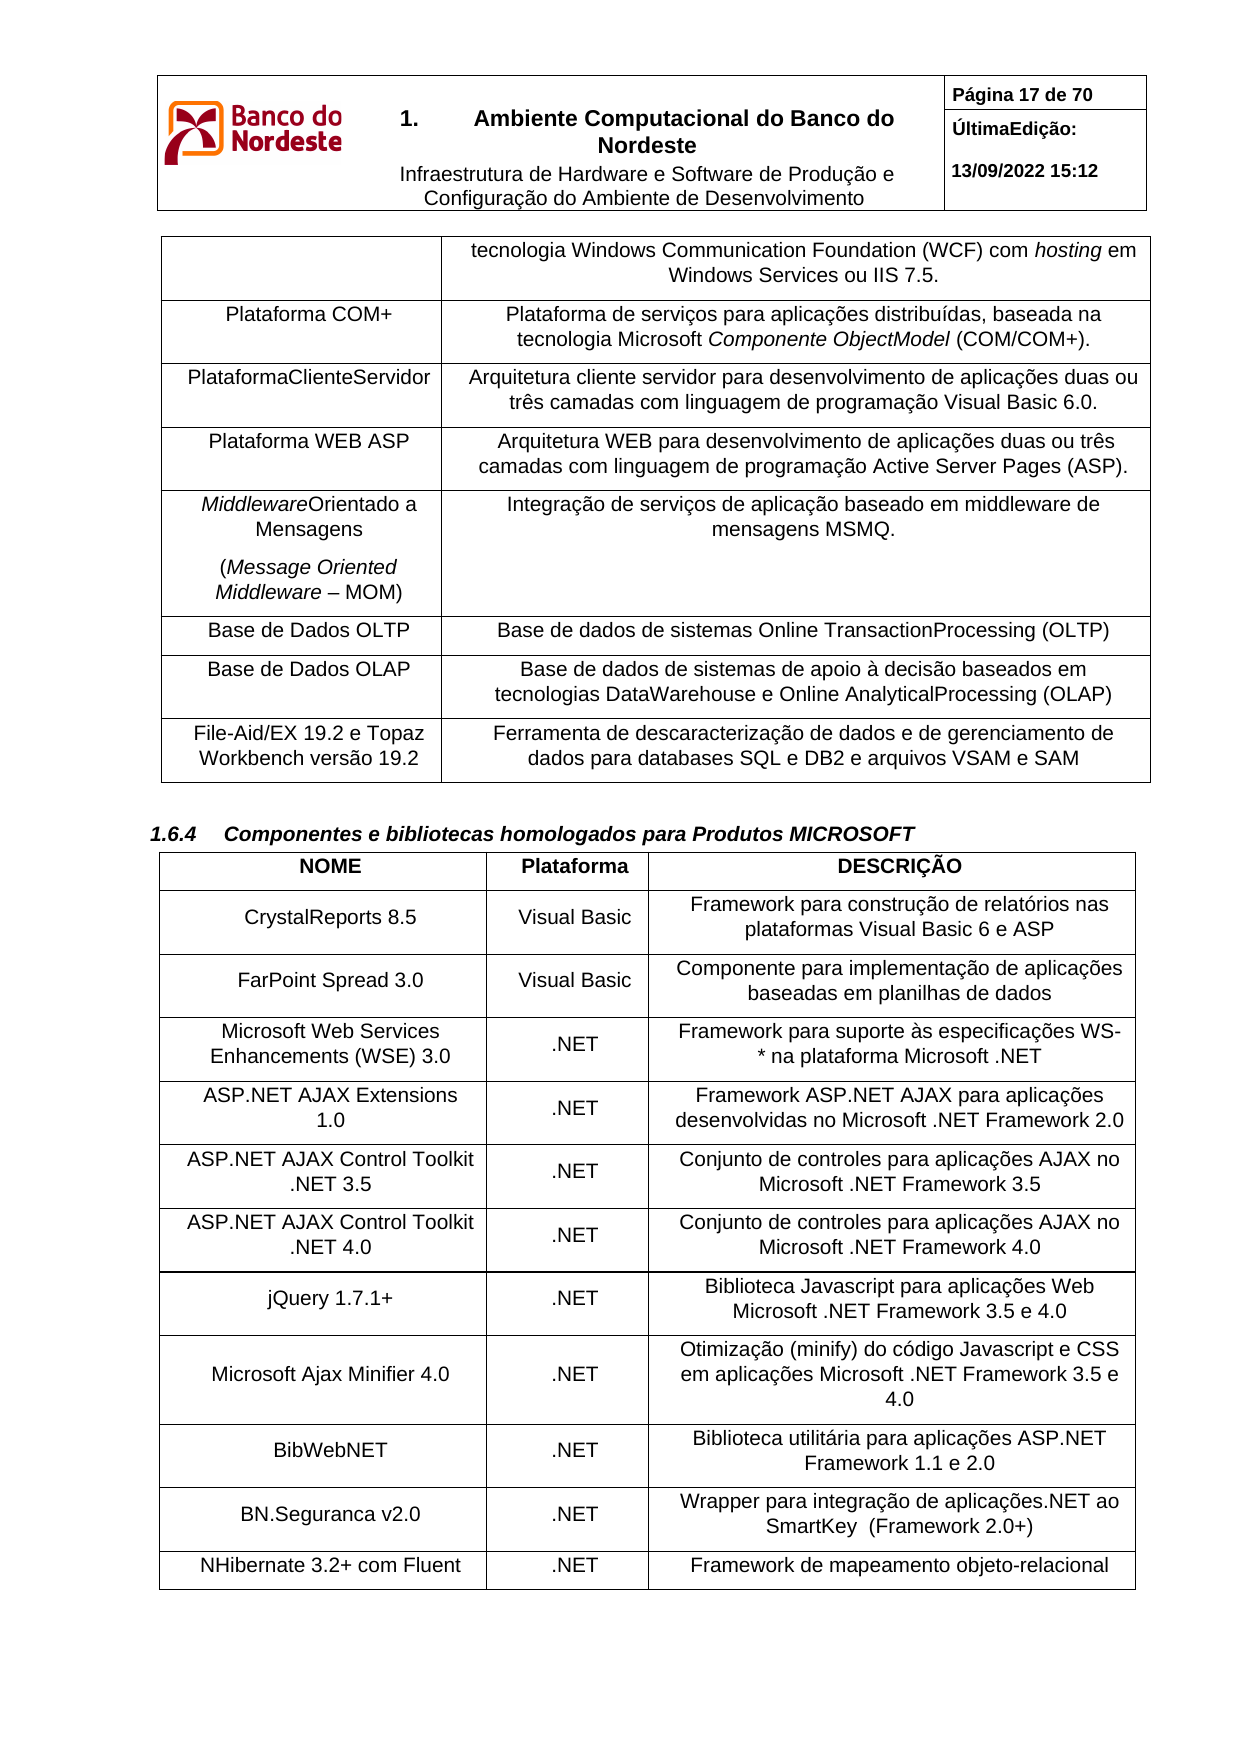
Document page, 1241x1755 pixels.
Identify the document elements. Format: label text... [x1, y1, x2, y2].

table_cell File-Aid/EX 19.2 e Topaz Workbench versão 19.2 [162, 719, 441, 782]
table_cell BibWebNET [160, 1425, 486, 1487]
table_cell Base de dados de sistemas Online TransactionProcessing (OLTP) [442, 617, 1150, 655]
table_cell Componente para implementação de aplicações baseadas em planilhas de dados [649, 955, 1135, 1017]
table_cell .NET [487, 1145, 648, 1208]
table_cell Microsoft Web Services Enhancements (WSE) 3.0 [160, 1018, 486, 1081]
table_cell .NET [487, 1488, 648, 1551]
table_cell Framework ASP.NET AJAX para aplicações desenvolvidas no Microsoft .NET Framework 2.0 [649, 1082, 1135, 1144]
table_cell BN.Seguranca v2.0 [160, 1488, 486, 1551]
table_cell Framework de mapeamento objeto-relacional [649, 1552, 1135, 1589]
table_cell Plataforma WEB ASP [162, 428, 441, 490]
table_cell Framework para construção de relatórios nas plataformas Visual Basic 6 e ASP [649, 891, 1135, 954]
table_cell NHibernate 3.2+ com Fluent [160, 1552, 486, 1589]
table_cell .NET [487, 1082, 648, 1144]
table_cell [162, 237, 441, 299]
table_header DESCRIÇÃO [649, 853, 1135, 890]
table_cell Biblioteca utilitária para aplicações ASP.NET Framework 1.1 e 2.0 [649, 1425, 1135, 1487]
table_header Plataforma [487, 853, 648, 890]
table_cell FarPoint Spread 3.0 [160, 955, 486, 1017]
table_cell .NET [487, 1336, 648, 1423]
table_cell PlataformaClienteServidor [162, 364, 441, 427]
table_cell Arquitetura WEB para desenvolvimento de aplicações duas ou três camadas com linguagem de programação Active Server Pages (ASP). [442, 428, 1150, 490]
table_cell Visual Basic [487, 891, 648, 954]
table_cell Wrapper para integração de aplicações.NET ao SmartKey (Framework 2.0+) [649, 1488, 1135, 1551]
table_cell Base de dados de sistemas de apoio à decisão baseados em tecnologias DataWarehouse e Online AnalyticalProcessing (OLAP) [442, 656, 1150, 718]
table_cell Base de Dados OLAP [162, 656, 441, 718]
table_cell Framework para suporte às especificações WS-* na plataforma Microsoft .NET [649, 1018, 1135, 1081]
table_cell Visual Basic [487, 955, 648, 1017]
table_cell Ferramenta de descaracterização de dados e de gerenciamento de dados para databases SQL e DB2 e arquivos VSAM e SAM [442, 719, 1150, 782]
table_cell CrystalReports 8.5 [160, 891, 486, 954]
table_cell .NET [487, 1425, 648, 1487]
table_cell jQuery 1.7.1+ [160, 1273, 486, 1335]
table_cell .NET [487, 1209, 648, 1271]
table_cell ASP.NET AJAX Extensions 1.0 [160, 1082, 486, 1144]
table_cell Conjunto de controles para aplicações AJAX no Microsoft .NET Framework 4.0 [649, 1209, 1135, 1271]
table_cell Base de Dados OLTP [162, 617, 441, 655]
table_cell Conjunto de controles para aplicações AJAX no Microsoft .NET Framework 3.5 [649, 1145, 1135, 1208]
table_header NOME [160, 853, 486, 890]
table_cell Integração de serviços de aplicação baseado em middleware de mensagens MSMQ. [442, 491, 1150, 616]
subtitle Componentes e bibliotecas homologados para Produtos MICROSOFT [150, 820, 1090, 845]
table_cell Arquitetura cliente servidor para desenvolvimento de aplicações duas ou três camadas com linguagem de programação Visual Basic 6.0. [442, 364, 1150, 427]
table_cell .NET [487, 1552, 648, 1589]
table_cell .NET [487, 1273, 648, 1335]
table_cell ASP.NET AJAX Control Toolkit .NET 3.5 [160, 1145, 486, 1208]
table_cell tecnologia Windows Communication Foundation (WCF) com hosting em Windows Services ou IIS 7.5. [442, 237, 1150, 299]
table_cell MiddlewareOrientado a Mensagens (Message Oriented Middleware – MOM) [162, 491, 441, 616]
table_cell Biblioteca Javascript para aplicações Web Microsoft .NET Framework 3.5 e 4.0 [649, 1273, 1135, 1335]
table_cell Plataforma de serviços para aplicações distribuídas, baseada na tecnologia Microsoft Componente ObjectModel (COM/COM+). [442, 301, 1150, 363]
table_cell .NET [487, 1018, 648, 1081]
table_cell Microsoft Ajax Minifier 4.0 [160, 1336, 486, 1423]
table_cell ASP.NET AJAX Control Toolkit .NET 4.0 [160, 1209, 486, 1271]
table_cell Otimização (minify) do código Javascript e CSS em aplicações Microsoft .NET Framework 3.5 e 4.0 [649, 1336, 1135, 1423]
table_cell Plataforma COM+ [162, 301, 441, 363]
